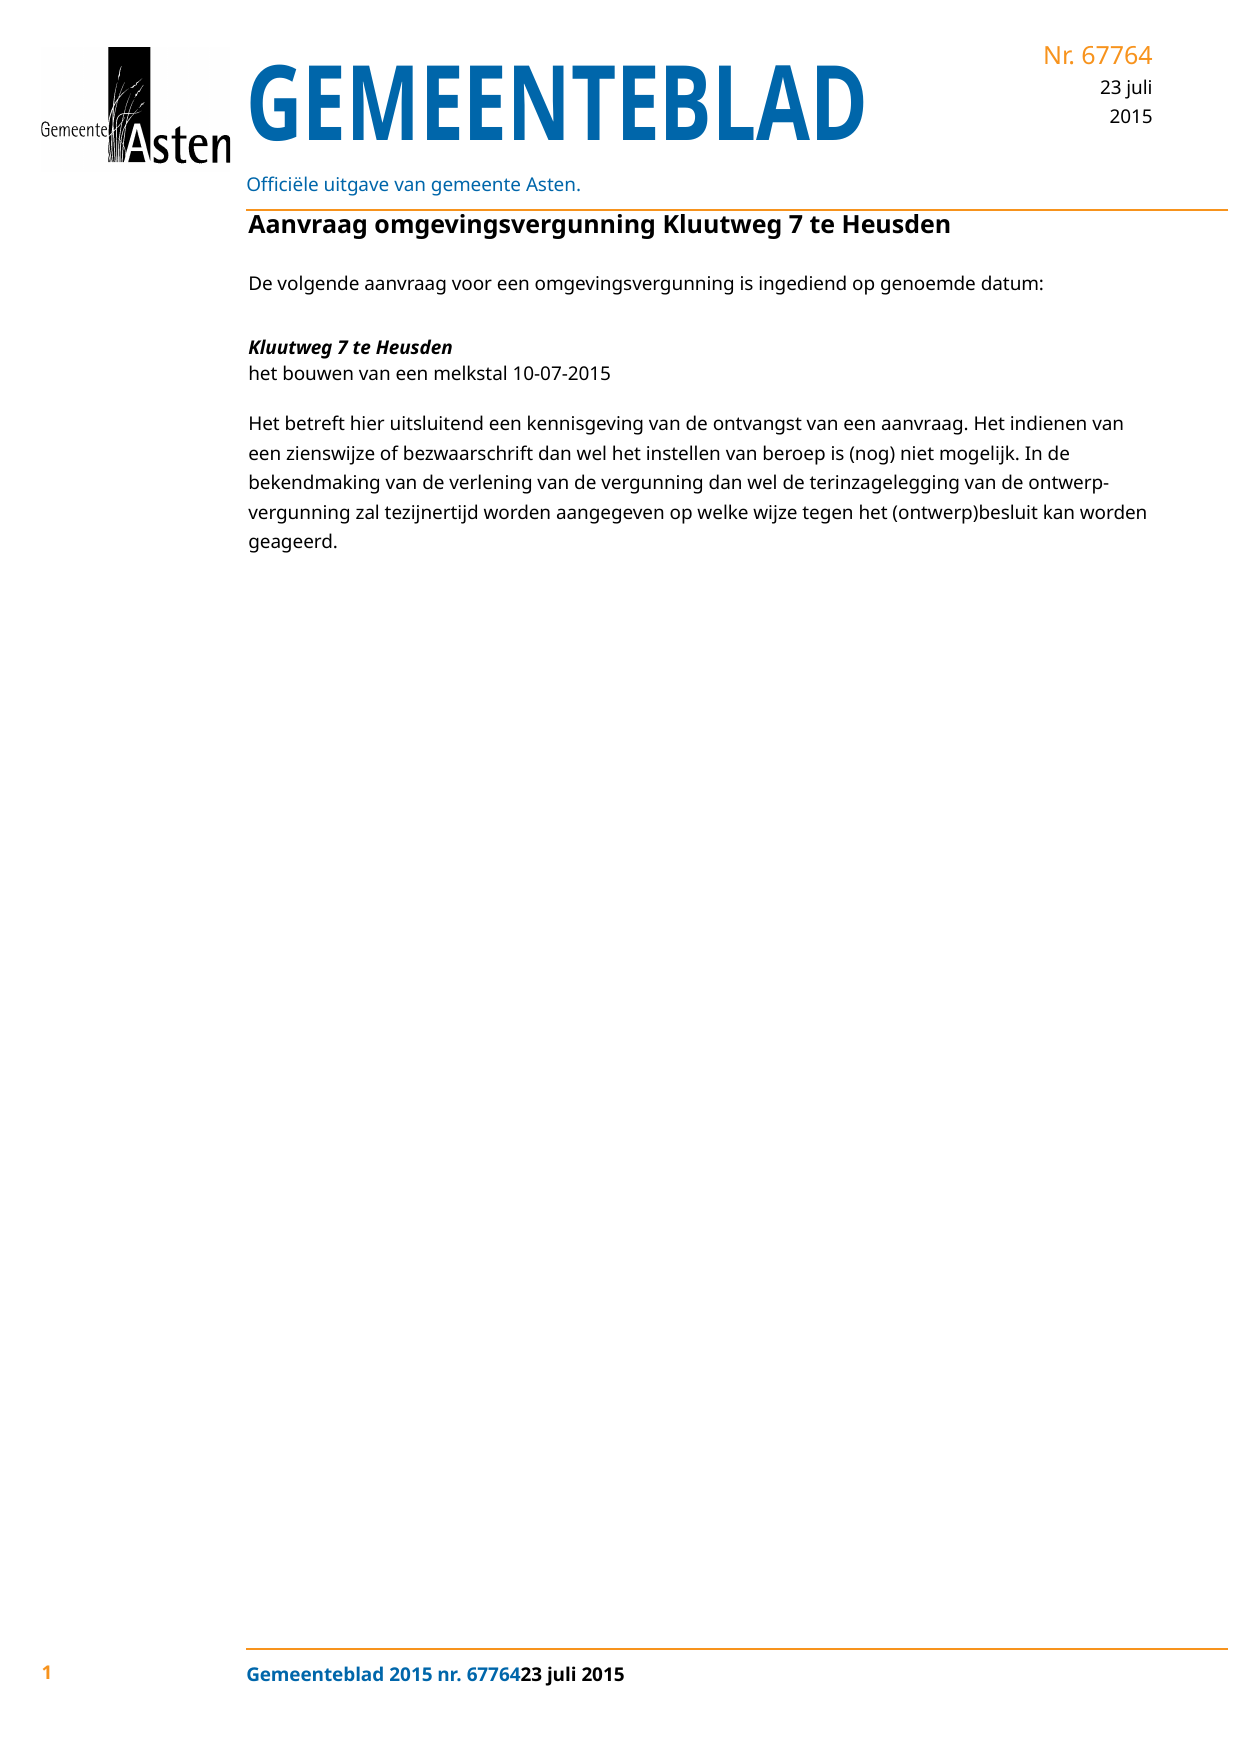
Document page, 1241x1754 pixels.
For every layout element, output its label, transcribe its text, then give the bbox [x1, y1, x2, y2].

text De volgende aanvraag voor een omgevingsvergunning is ingediend op genoemde datum: [248, 270, 1152, 296]
text het bouwen van een melkstal 10-07-2015 [248, 360, 1152, 386]
text Het betreft hier uitsluitend een kennisgeving van de ontvangst van een aanvraag. Het indienen van een zienswijze of bezwaarschrift dan wel het instellen van beroep is (nog) niet mogelijk. In de bekendmaking van de verlening van de vergunning dan wel de terinzagelegging van de ontwerp-vergunning zal tezijnertijd worden aangegeven op welke wijze tegen het (ontwerp)besluit kan worden geageerd. [248, 410, 1152, 554]
text Aanvraag omgevingsvergunning Kluutweg 7 te Heusden [248, 211, 1152, 241]
picture [41, 47, 231, 172]
text Kluutweg 7 te Heusden [248, 334, 1152, 360]
